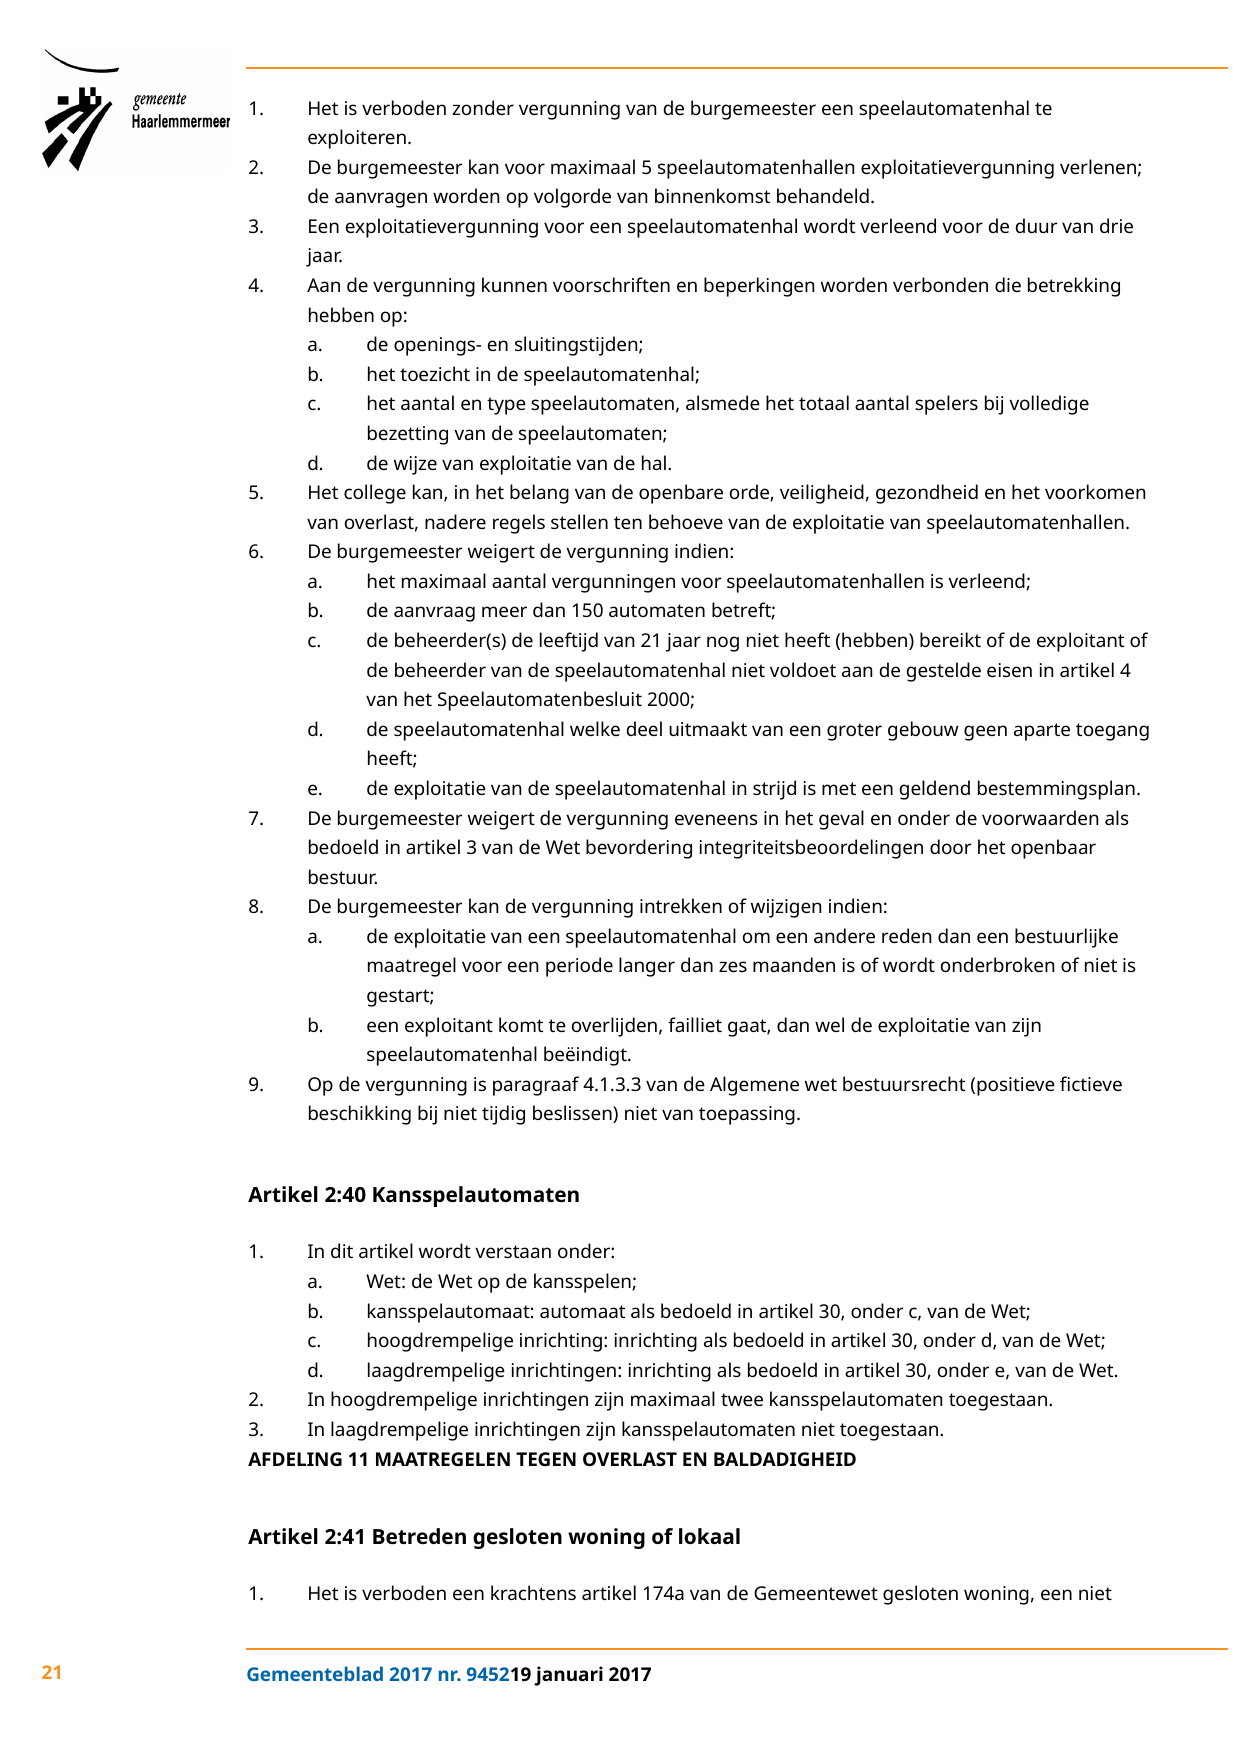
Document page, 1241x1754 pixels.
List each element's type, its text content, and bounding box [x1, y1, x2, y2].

text AFDELING 11 MAATREGELEN TEGEN OVERLAST EN BALDADIGHEID [248, 1446, 1152, 1471]
list De burgemeester weigert de vergunning indien: [248, 538, 1152, 564]
list In laagdrempelige inrichtingen zijn kansspelautomaten niet toegestaan. [248, 1416, 1152, 1442]
list In hoogdrempelige inrichtingen zijn maximaal twee kansspelautomaten toegestaan. [248, 1387, 1152, 1412]
list Het is verboden een krachtens artikel 174a van de Gemeentewet gesloten woning, een niet [248, 1580, 1152, 1606]
list de openings- en sluitingstijden; [307, 331, 1152, 357]
list De burgemeester kan voor maximaal 5 speelautomatenhallen exploitatievergunning verlenen; de aanvragen worden op volgorde van binnenkomst behandeld. [248, 154, 1152, 209]
list de exploitatie van de speelautomatenhal in strijd is met een geldend bestemmingsplan. [307, 775, 1152, 801]
list het maximaal aantal vergunningen voor speelautomatenhallen is verleend; [307, 568, 1152, 594]
text Artikel 2:41 Betreden gesloten woning of lokaal [248, 1522, 1152, 1550]
text Artikel 2:40 Kansspelautomaten [248, 1181, 1152, 1209]
list het toezicht in de speelautomatenhal; [307, 361, 1152, 387]
list kansspelautomaat: automaat als bedoeld in artikel 30, onder c, van de Wet; [307, 1298, 1152, 1323]
list de wijze van exploitatie van de hal. [307, 450, 1152, 476]
list de aanvraag meer dan 150 automaten betreft; [307, 598, 1152, 623]
list het aantal en type speelautomaten, alsmede het totaal aantal spelers bij volledige bezetting van de speelautomaten; [307, 391, 1152, 446]
list de beheerder(s) de leeftijd van 21 jaar nog niet heeft (hebben) bereikt of de exploitant of de beheerder van de speelautomatenhal niet voldoet aan de gestelde eisen in artikel 4 van het Speelautomatenbesluit 2000; [307, 627, 1152, 712]
list Het is verboden zonder vergunning van de burgemeester een speelautomatenhal te exploiteren. [248, 95, 1152, 150]
list hoogdrempelige inrichting: inrichting als bedoeld in artikel 30, onder d, van de Wet; [307, 1327, 1152, 1353]
list De burgemeester weigert de vergunning eveneens in het geval en onder de voorwaarden als bedoeld in artikel 3 van de Wet bevordering integriteitsbeoordelingen door het openbaar bestuur. [248, 805, 1152, 890]
list Een exploitatievergunning voor een speelautomatenhal wordt verleend voor de duur van drie jaar. [248, 213, 1152, 268]
list de speelautomatenhal welke deel uitmaakt van een groter gebouw geen aparte toegang heeft; [307, 716, 1152, 771]
list De burgemeester kan de vergunning intrekken of wijzigen indien: [248, 893, 1152, 919]
picture [41, 47, 231, 172]
list In dit artikel wordt verstaan onder: [248, 1239, 1152, 1264]
list de exploitatie van een speelautomatenhal om een andere reden dan een bestuurlijke maatregel voor een periode langer dan zes maanden is of wordt onderbroken of niet is gestart; [307, 923, 1152, 1008]
list een exploitant komt te overlijden, failliet gaat, dan wel de exploitatie van zijn speelautomatenhal beëindigt. [307, 1012, 1152, 1067]
list Aan de vergunning kunnen voorschriften en beperkingen worden verbonden die betrekking hebben op: [248, 272, 1152, 328]
list Wet: de Wet op de kansspelen; [307, 1268, 1152, 1294]
list laagdrempelige inrichtingen: inrichting als bedoeld in artikel 30, onder e, van de Wet. [307, 1357, 1152, 1383]
list Het college kan, in het belang van de openbare orde, veiligheid, gezondheid en het voorkomen van overlast, nadere regels stellen ten behoeve van de exploitatie van speelautomatenhallen. [248, 479, 1152, 535]
list Op de vergunning is paragraaf 4.1.3.3 van de Algemene wet bestuursrecht (positieve fictieve beschikking bij niet tijdig beslissen) niet van toepassing. [248, 1071, 1152, 1126]
